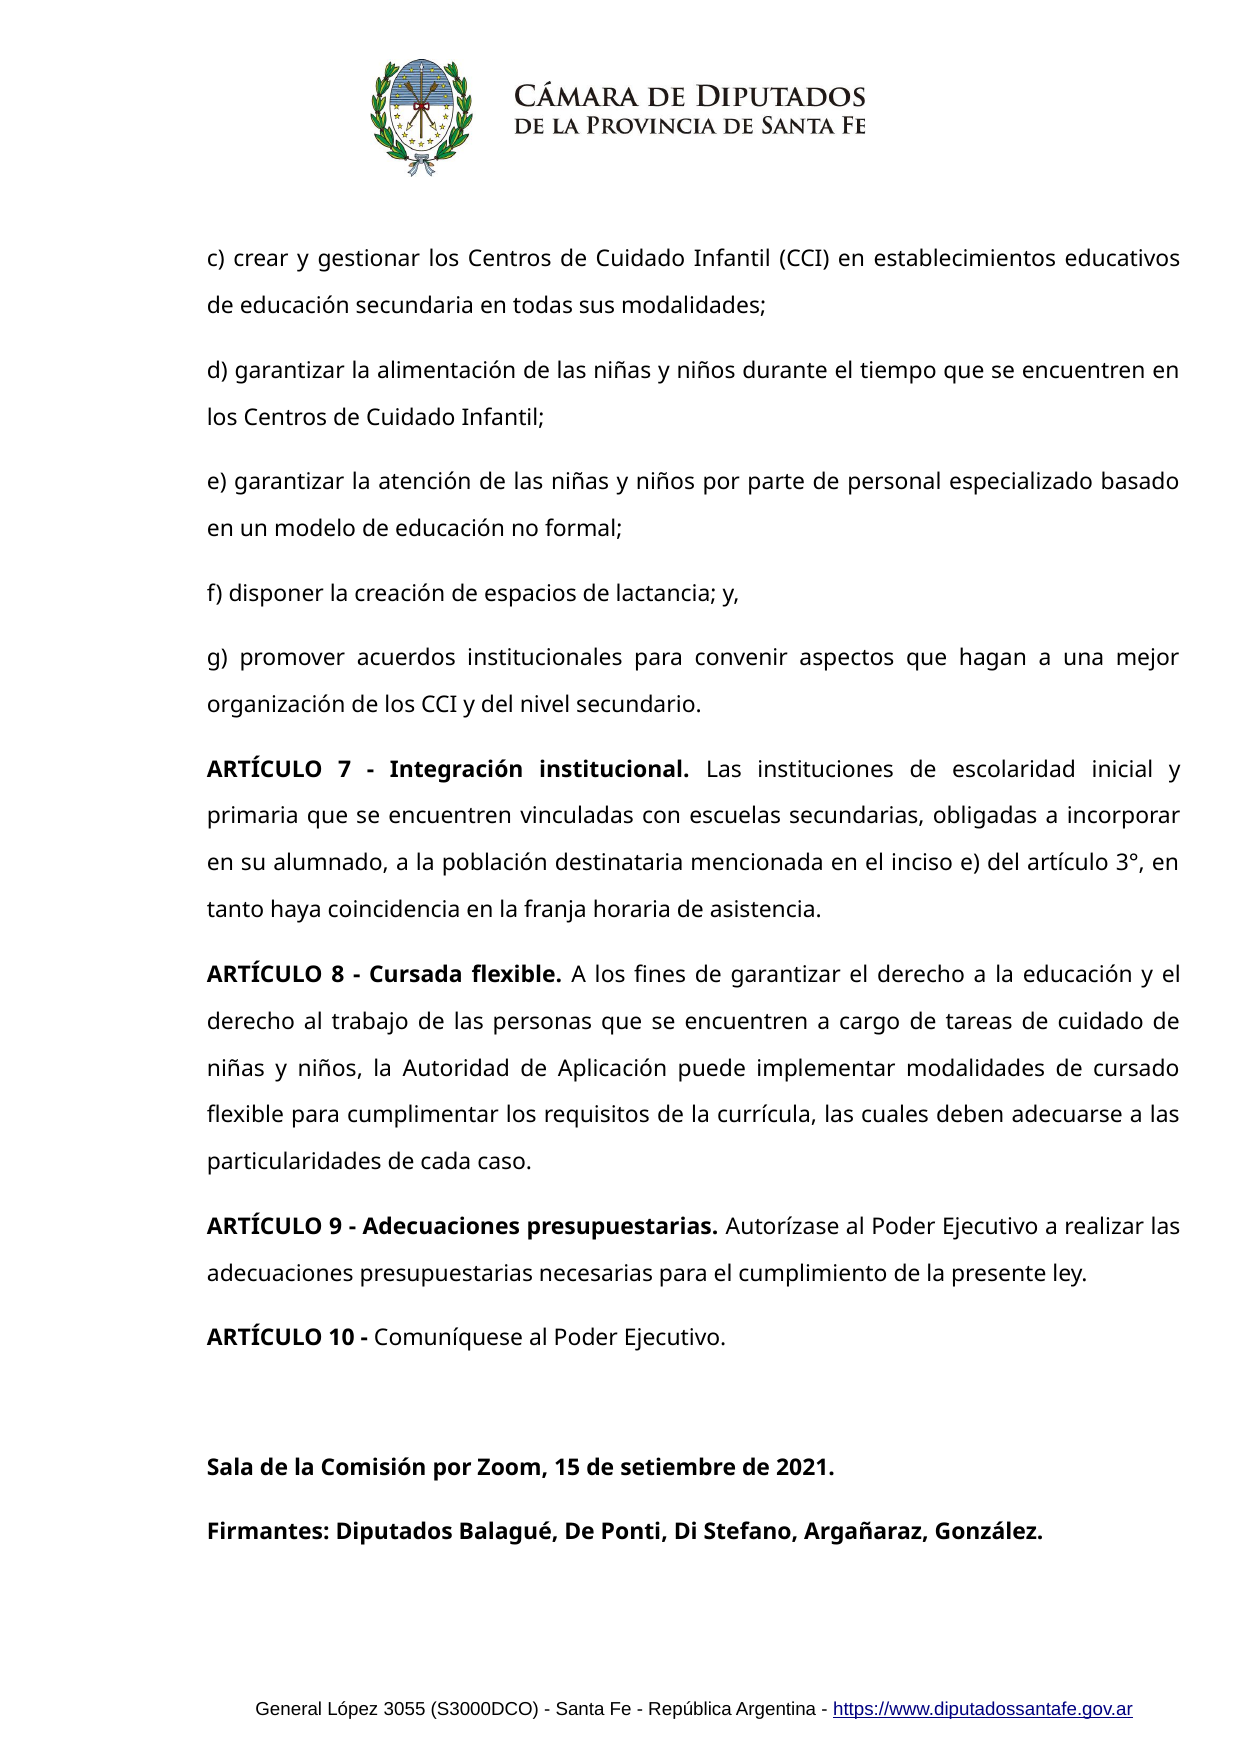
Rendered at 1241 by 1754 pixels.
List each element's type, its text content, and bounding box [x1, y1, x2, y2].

text e) garantizar la atención de las niñas y niños por parte de personal especializado basado en un modelo de educación no formal; [207, 465, 1181, 543]
text d) garantizar la alimentación de las niñas y niños durante el tiempo que se encuentren en los Centros de Cuidado Infantil; [207, 354, 1181, 432]
text f) disponer la creación de espacios de lactancia; y, [207, 577, 1181, 608]
picture [370, 59, 866, 181]
text ARTÍCULO 10 - Comuníquese al Poder Ejecutivo. [207, 1321, 1181, 1353]
text Sala de la Comisión por Zoom, 15 de setiembre de 2021. [207, 1451, 1181, 1482]
text c) crear y gestionar los Centros de Cuidado Infantil (CCI) en establecimientos educativos de educación secundaria en todas sus modalidades; [207, 242, 1181, 320]
text ARTÍCULO 8 - Cursada flexible. A los fines de garantizar el derecho a la educación y el derecho al trabajo de las personas que se encuentren a cargo de tareas de cuidado de niñas y niños, la Autoridad de Aplicación puede implementar modalidades de cursado flexible para cumplimentar los requisitos de la currícula, las cuales deben adecuarse a las particularidades de cada caso. [207, 958, 1181, 1177]
text ARTÍCULO 9 - Adecuaciones presupuestarias. Autorízase al Poder Ejecutivo a realizar las adecuaciones presupuestarias necesarias para el cumplimiento de la presente ley. [207, 1210, 1181, 1288]
text Firmantes: Diputados Balagué, De Ponti, Di Stefano, Argañaraz, González. [207, 1515, 1181, 1546]
text g) promover acuerdos institucionales para convenir aspectos que hagan a una mejor organización de los CCI y del nivel secundario. [207, 641, 1181, 719]
text ARTÍCULO 7 - Integración institucional. Las instituciones de escolaridad inicial y primaria que se encuentren vinculadas con escuelas secundarias, obligadas a incorporar en su alumnado, a la población destinataria mencionada en el inciso e) del artículo 3°, en tanto haya coincidencia en la franja horaria de asistencia. [207, 753, 1181, 924]
